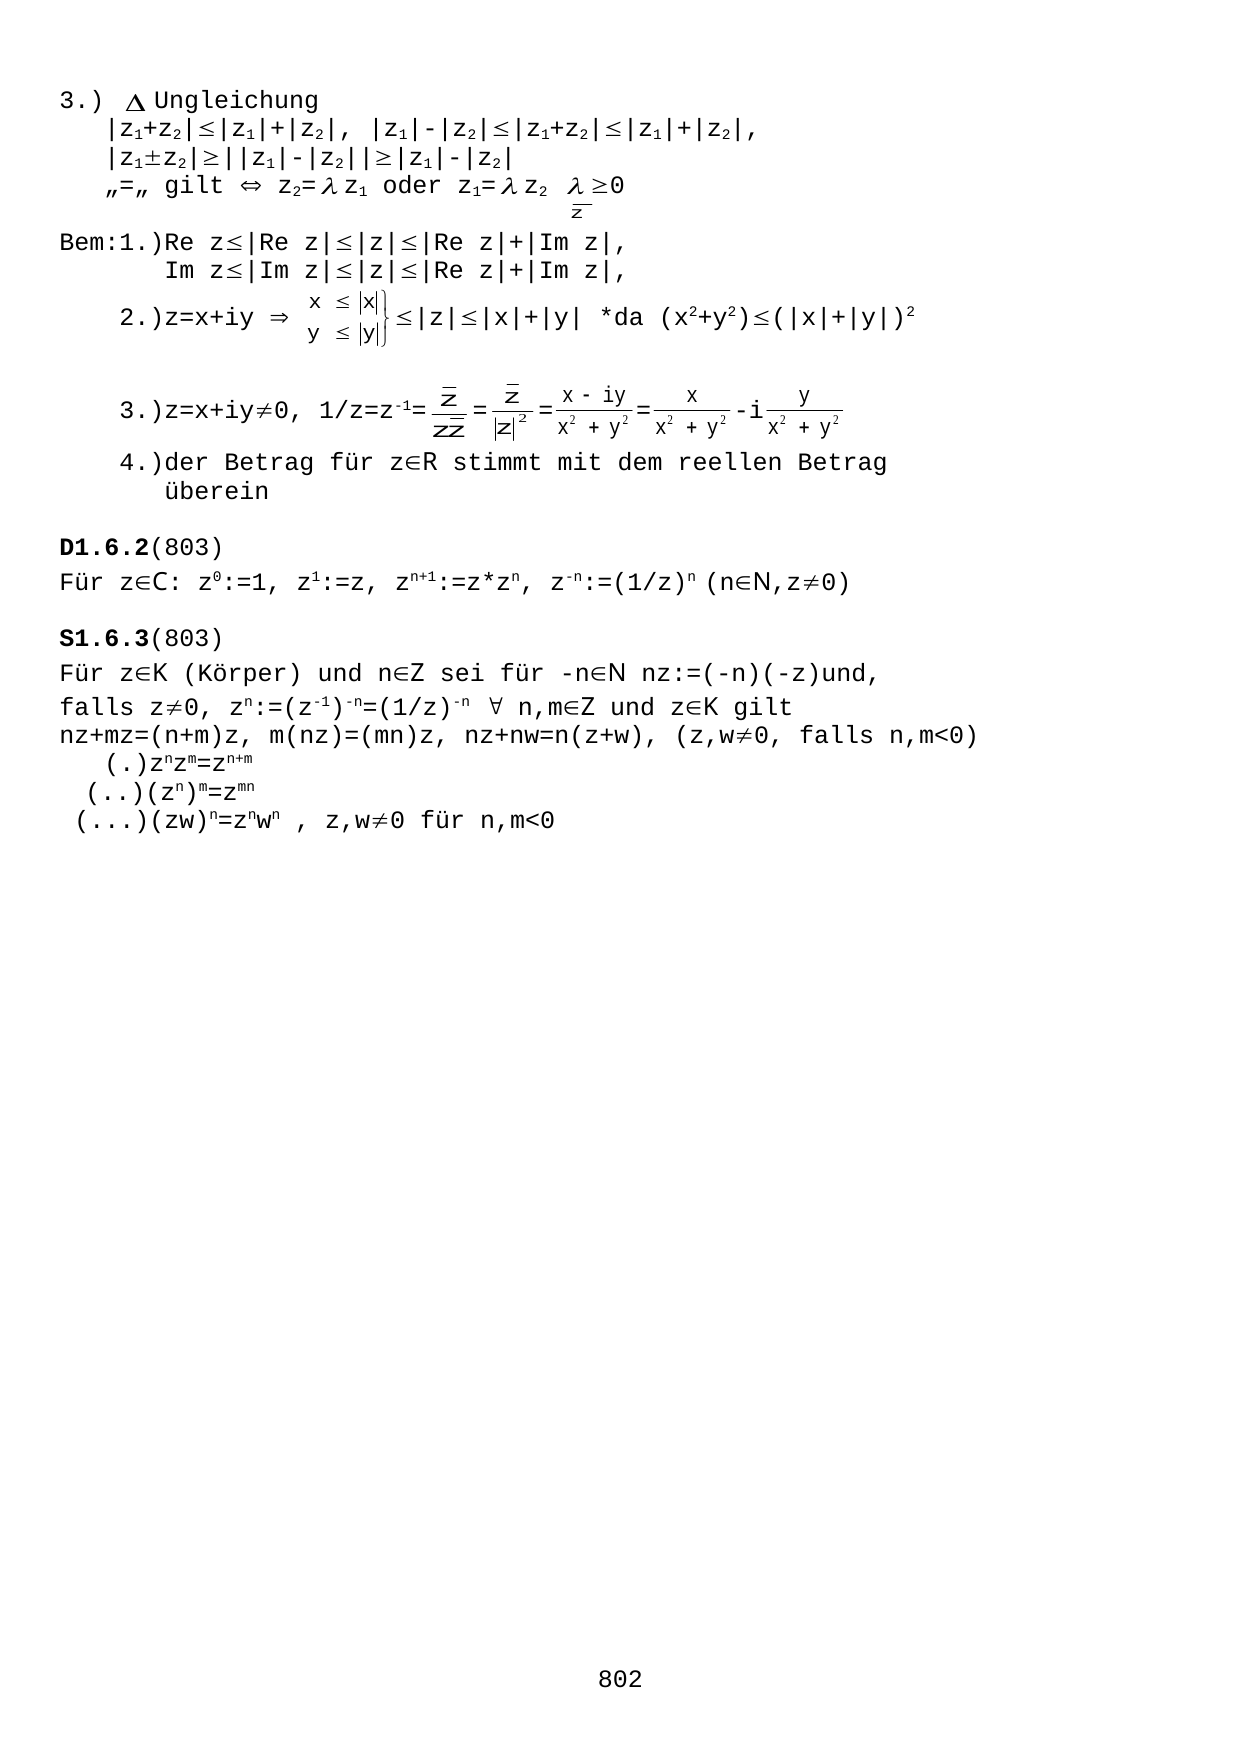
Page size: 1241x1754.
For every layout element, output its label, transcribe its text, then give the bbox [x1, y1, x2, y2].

text „=„ gilt  z2=z1 oder z1=z2 0 [59, 172, 1181, 201]
text (...)(zw)n=znwn , z,w0 für n,m<0 [59, 808, 1181, 836]
text |z1z2|||z1|-|z2|||z1|-|z2| [59, 144, 1181, 172]
text überein [59, 478, 1181, 507]
text Im z|Im z||z||Re z|+|Im z|, [59, 257, 1181, 286]
text (.)znzm=zn+m [59, 751, 1181, 779]
text 2.)z=x+iy  |z||x|+|y| *da (x2+y2)(|x|+|y|)2 [59, 286, 1181, 352]
text Bem:1.)Re z|Re z||z||Re z|+|Im z|, [59, 229, 1181, 257]
text 4.)der Betrag für zR stimmt mit dem reellen Betrag [59, 444, 1181, 478]
text Für zC: z0:=1, z1:=z, zn+1:=z*zn, z-n:=(1/z)n (nN,z0) [59, 563, 1181, 597]
text S1.6.3(803) [59, 626, 1181, 654]
text nz+mz=(n+m)z, m(nz)=(mn)z, nz+nw=n(z+w), (z,w0, falls n,m<0) [59, 723, 1181, 751]
text 3.)z=x+iy0, 1/z=z-1====-i [59, 380, 1181, 444]
text Für zK (Körper) und nZ sei für -nN nz:=(-n)(-z)und, falls z0, zn:=(z-1)-n=(1/z)-n  n,mZ und zK gilt [59, 654, 1181, 723]
text 3.) Ungleichung [59, 87, 1181, 116]
text D1.6.2(803) [59, 535, 1181, 563]
text (..)(zn)m=zmn [59, 779, 1181, 808]
text |z1+z2||z1|+|z2|, |z1|-|z2||z1+z2||z1|+|z2|, [59, 116, 1181, 144]
